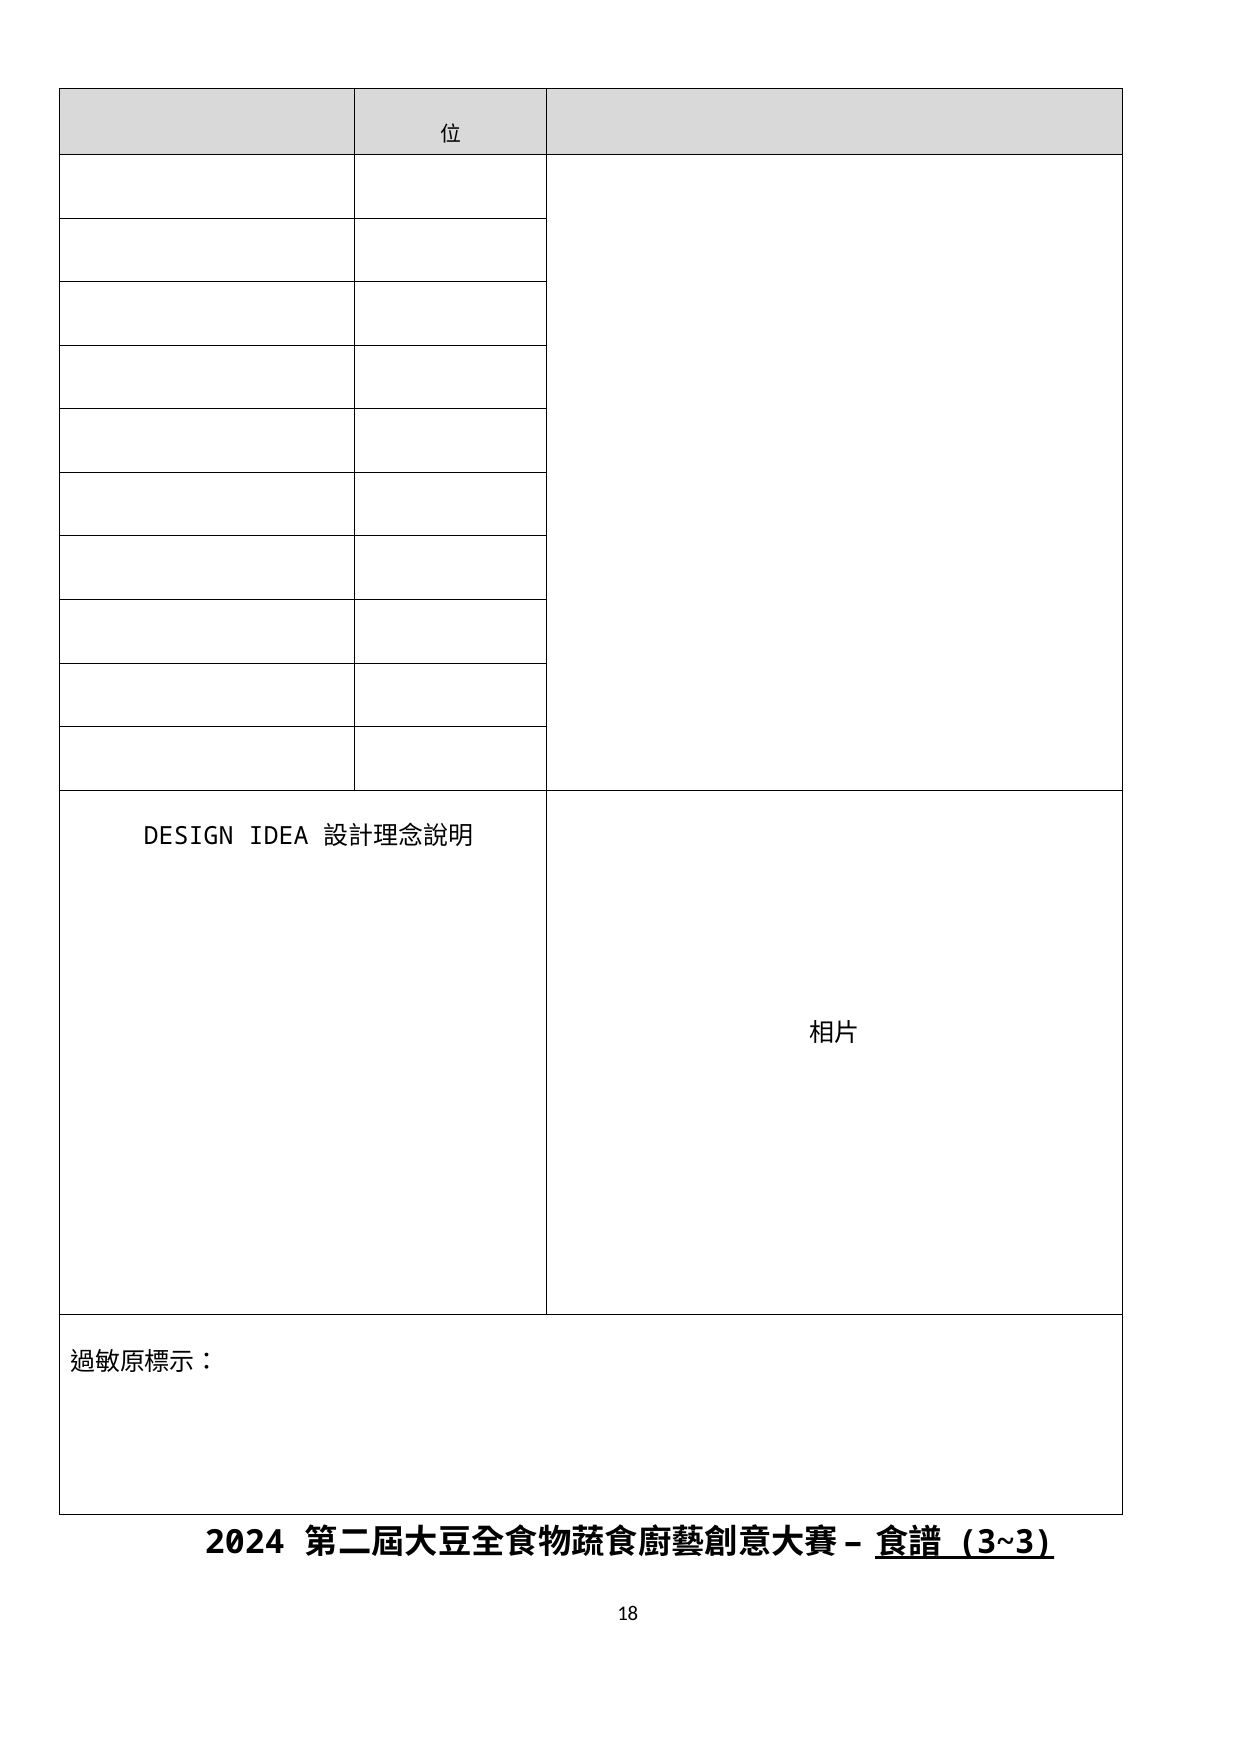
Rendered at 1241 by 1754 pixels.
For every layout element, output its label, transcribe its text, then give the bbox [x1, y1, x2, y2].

table_cell [355, 219, 546, 281]
table_cell [60, 155, 354, 218]
table_cell [355, 727, 546, 789]
table_cell [547, 155, 1122, 789]
table_cell [355, 536, 546, 599]
table_cell [355, 473, 546, 535]
table_cell [60, 727, 354, 789]
text 2024 第二屆大豆全食物蔬食廚藝創意大賽-食譜 (3~3) [67, 1515, 1192, 1563]
table_cell [60, 600, 354, 662]
table_cell [60, 219, 354, 281]
table_cell [60, 409, 354, 472]
table_cell [60, 346, 354, 408]
table_cell DESIGN IDEA 設計理念說明 [60, 791, 546, 1314]
table_cell 過敏原標示： [60, 1315, 1122, 1514]
table_cell [547, 89, 1122, 154]
table_cell [60, 89, 354, 154]
table_cell 位 [355, 89, 546, 154]
table_cell [355, 664, 546, 726]
table_cell [60, 282, 354, 345]
table_cell [355, 282, 546, 345]
table_cell [355, 600, 546, 662]
table_cell [355, 346, 546, 408]
table_cell [60, 473, 354, 535]
table_cell [355, 155, 546, 218]
table_cell [60, 536, 354, 599]
table_cell 相片 [547, 791, 1122, 1314]
table_cell [60, 664, 354, 726]
table_cell [355, 409, 546, 472]
